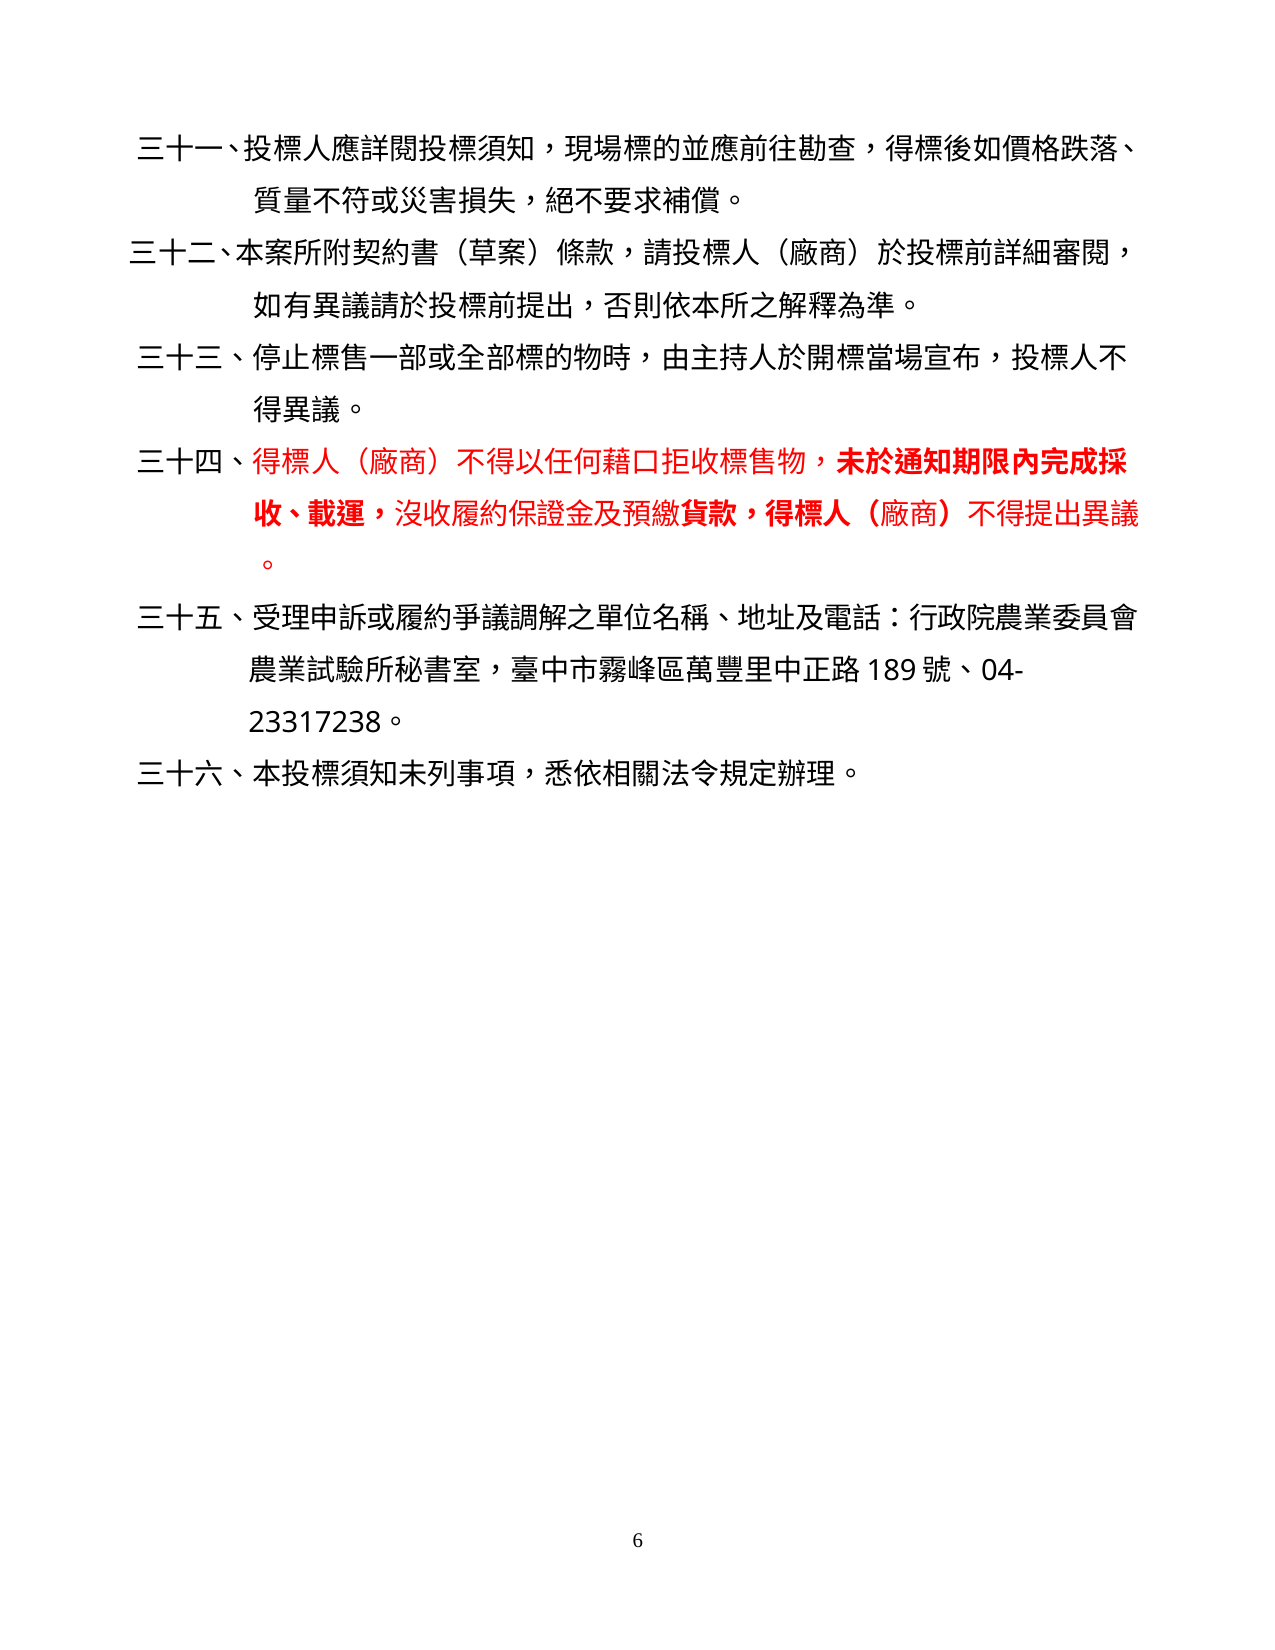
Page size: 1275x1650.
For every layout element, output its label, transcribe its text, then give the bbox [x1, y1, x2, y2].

text 三十一、投標人應詳閱投標須知，現場標的並應前往勘查，得標後如價格跌落、質量不符或災害損失，絕不要求補償。 [136, 118, 1139, 222]
text 三十三、停止標售一部或全部標的物時，由主持人於開標當場宣布，投標人不得異議。 [136, 326, 1139, 431]
text 三十六、本投標須知未列事項，悉依相關法令規定辦理。 [136, 743, 1139, 795]
text 三十二、本案所附契約書（草案）條款，請投標人（廠商）於投標前詳細審閱，如有異議請於投標前提出，否則依本所之解釋為準。 [121, 222, 1139, 326]
text 三十四、得標人（廠商）不得以任何藉口拒收標售物，未於通知期限內完成採收、載運，沒收履約保證金及預繳貨款，得標人（廠商）不得提出異議。 [136, 431, 1139, 587]
text 三十五、受理申訴或履約爭議調解之單位名稱、地址及電話：行政院農業委員會農業試驗所秘書室，臺中市霧峰區萬豐里中正路189號、04-23317238。 [136, 587, 1139, 743]
